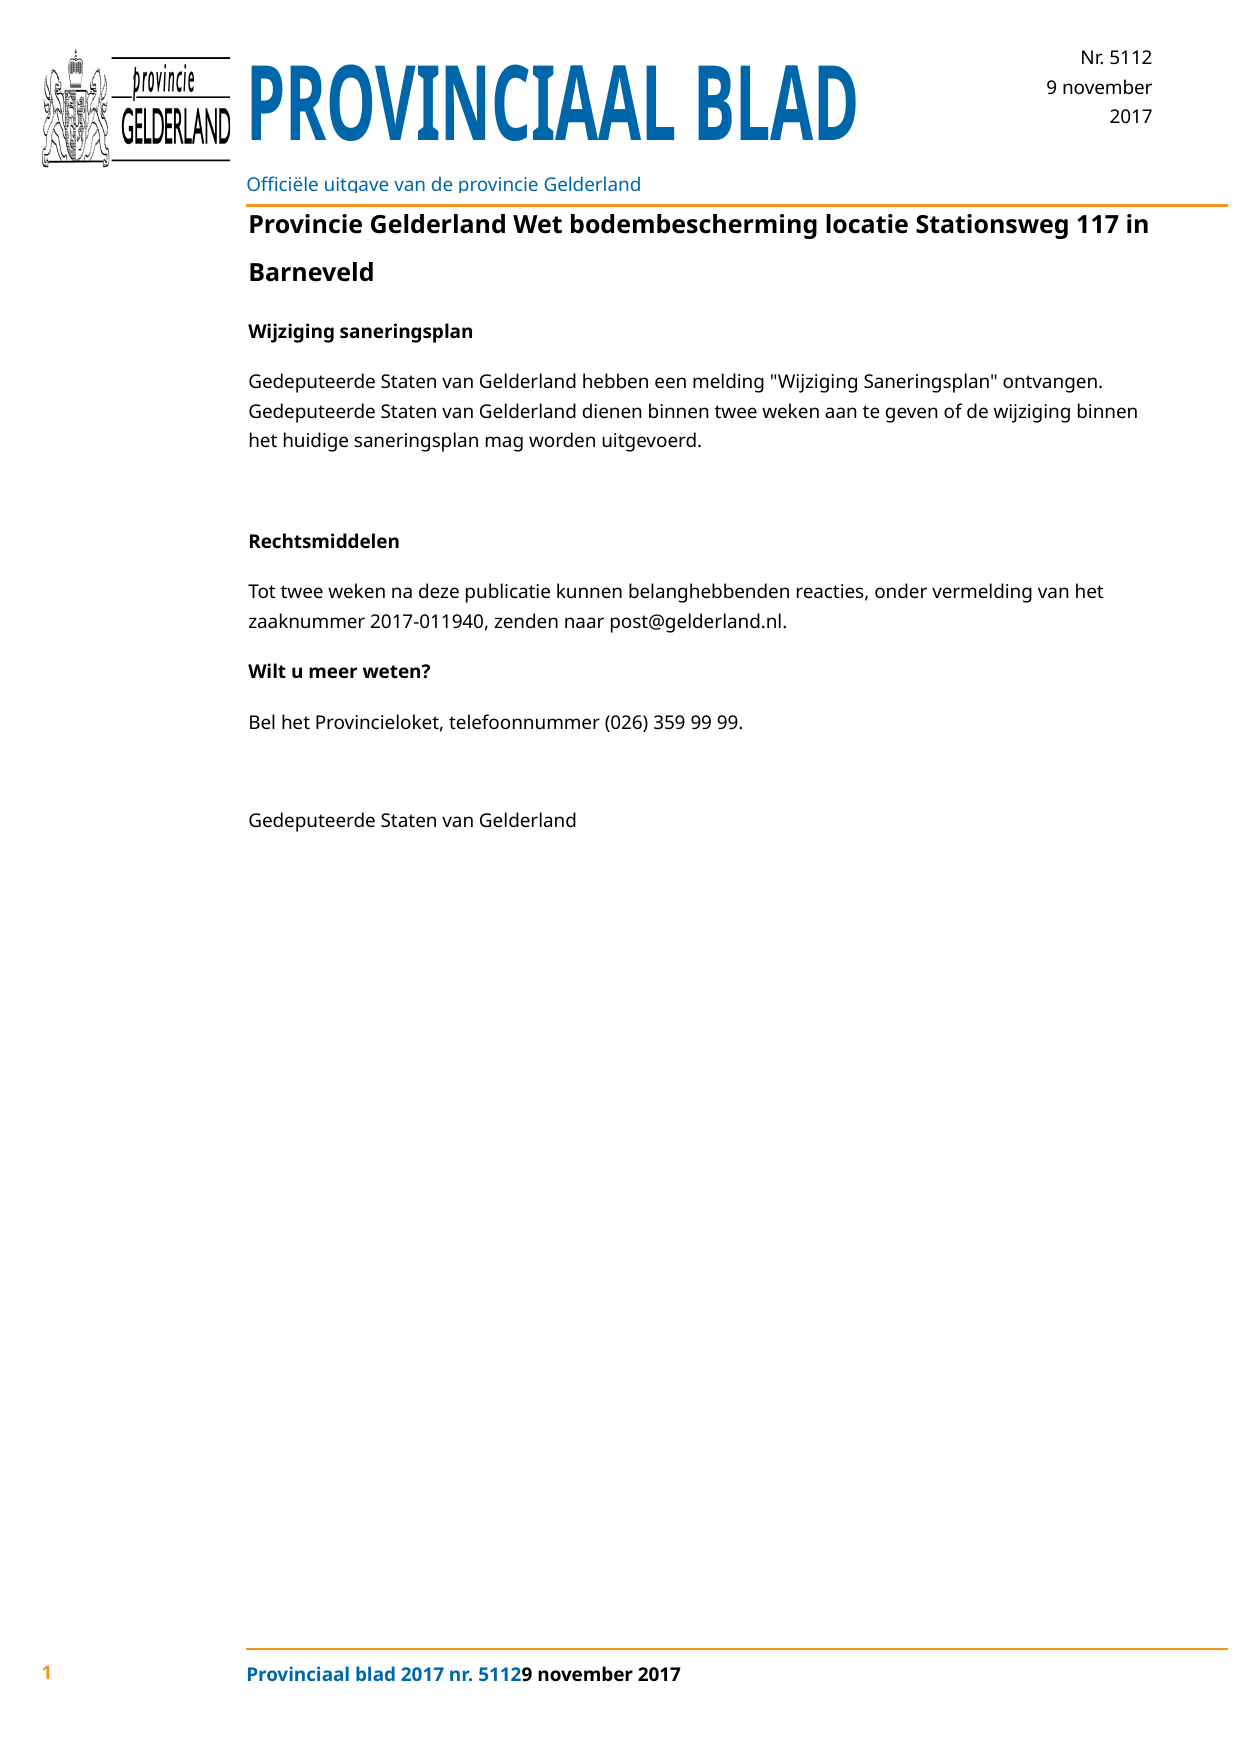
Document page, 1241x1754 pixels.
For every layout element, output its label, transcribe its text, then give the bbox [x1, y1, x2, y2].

picture [41, 47, 231, 172]
text Wijziging saneringsplan [248, 318, 1152, 344]
text Rechtsmiddelen [248, 528, 1152, 554]
text Wilt u meer weten? [248, 659, 1152, 684]
text Bel het Provincieloket, telefoonnummer (026) 359 99 99. [248, 709, 1152, 735]
text Gedeputeerde Staten van Gelderland [248, 807, 1152, 833]
text Tot twee weken na deze publicatie kunnen belanghebbenden reacties, onder vermelding van het zaaknummer 2017-011940, zenden naar post@gelderland.nl. [248, 579, 1152, 634]
text Gedeputeerde Staten van Gelderland hebben een melding "Wijziging Saneringsplan" ontvangen. Gedeputeerde Staten van Gelderland dienen binnen twee weken aan te geven of de wijziging binnen het huidige saneringsplan mag worden uitgevoerd. [248, 368, 1152, 453]
text Provincie Gelderland Wet bodembescherming locatie Stationsweg 117 in Barneveld [248, 207, 1152, 288]
